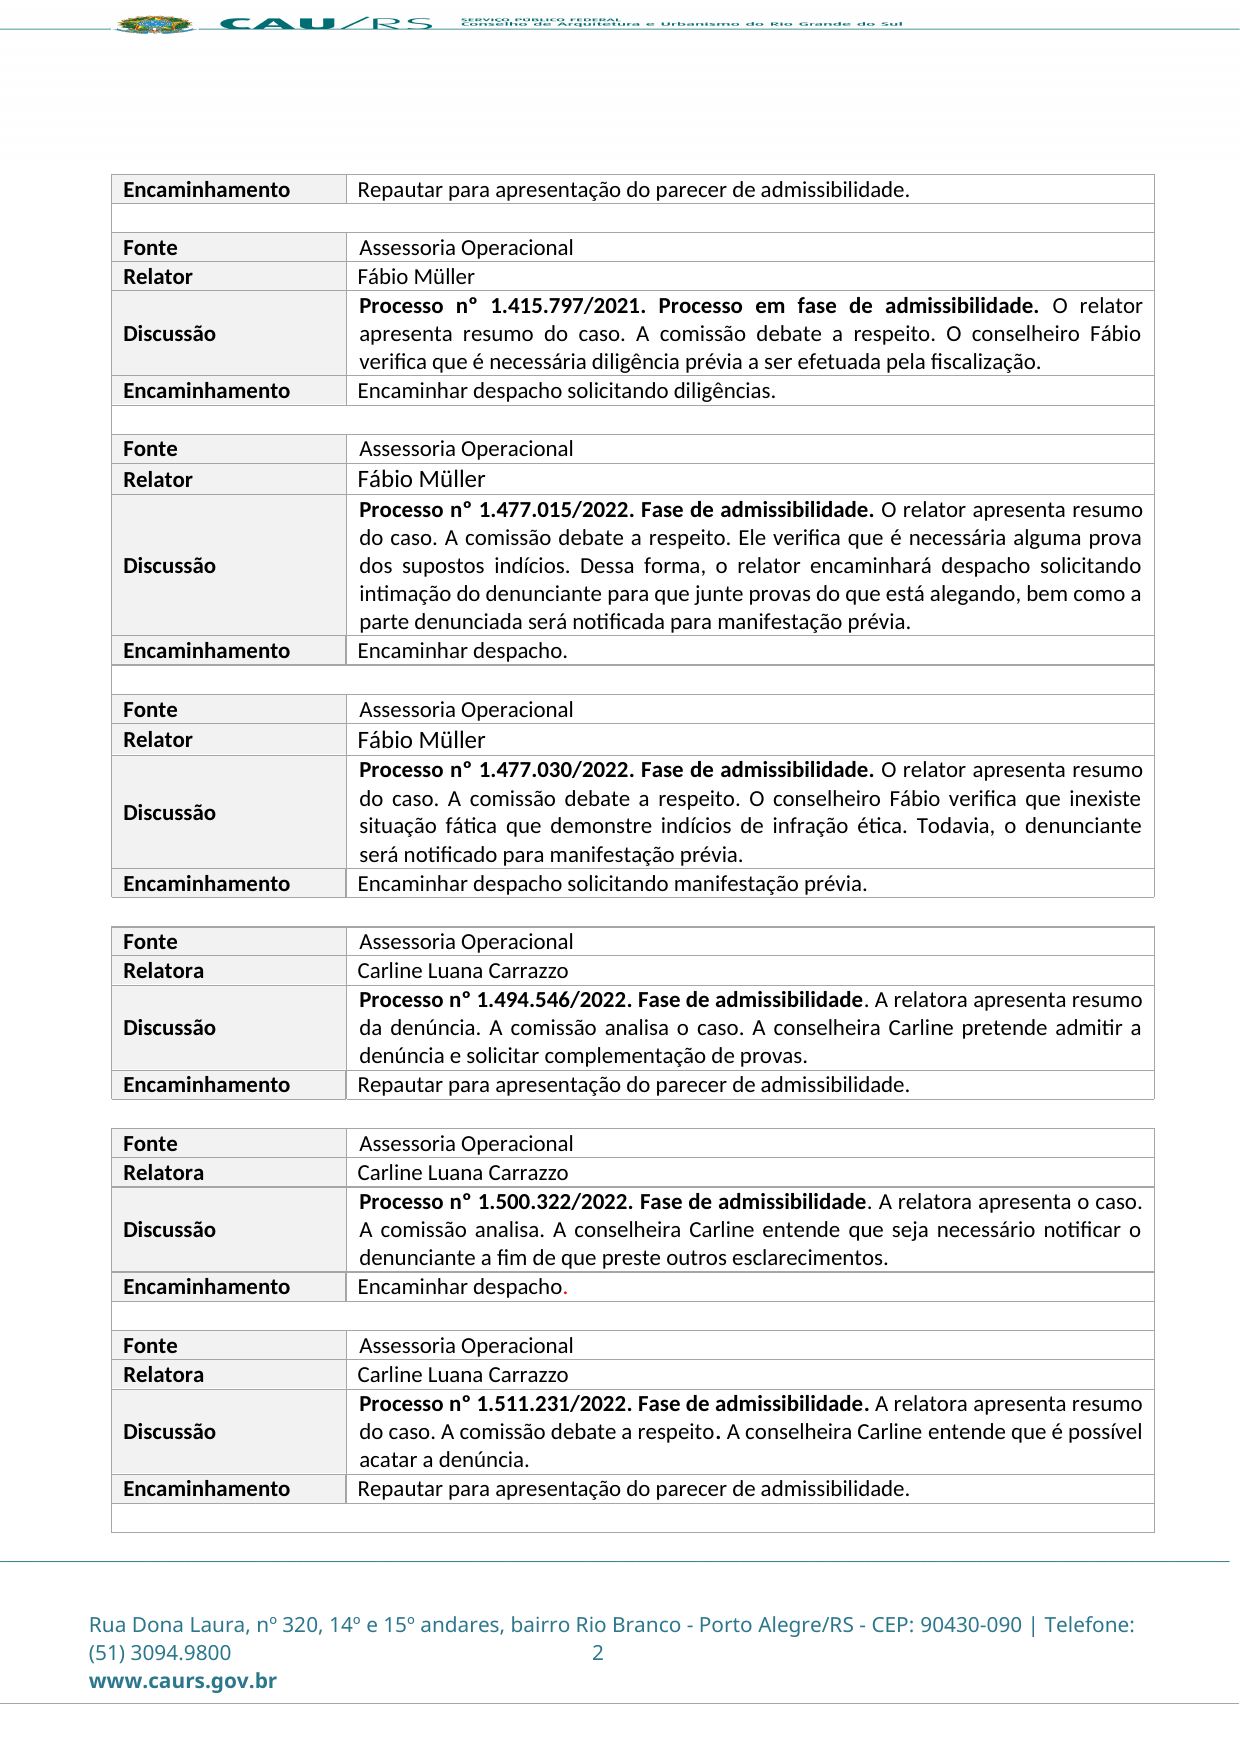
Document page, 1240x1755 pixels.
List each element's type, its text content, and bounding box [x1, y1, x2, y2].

table_cell [1155, 635, 1159, 664]
table_cell [1155, 1070, 1159, 1099]
table_cell Processo nº 1.477.015/2022. Fase de admissibilidade. O relator apresenta resumo do caso. A comissão debate a respeito. Ele verifica que é necessária alguma prova dos supostos indícios. Dessa forma, o relator encaminhará despacho solicitando intimação do denunciante para que junte provas do que está alegando, bem como a parte denunciada será notificada para manifestação prévia. [347, 495, 1154, 635]
table_cell [1155, 755, 1159, 868]
table_cell Fonte [112, 233, 346, 261]
table_cell Fonte [112, 928, 346, 955]
table_cell [112, 898, 1154, 926]
table_cell Relator [112, 262, 346, 290]
table_cell Discussão [112, 1188, 346, 1271]
table_cell [1155, 1157, 1159, 1186]
table_cell Relator [112, 464, 346, 494]
table_cell Encaminhar despacho. [347, 636, 1154, 664]
table_cell [1155, 985, 1159, 1069]
table_cell Relator [112, 724, 346, 754]
table_cell [1155, 1128, 1159, 1157]
table_cell [1155, 1186, 1159, 1271]
table_cell Encaminhamento [112, 175, 346, 203]
table_cell Relatora [112, 1360, 346, 1388]
table_cell [1155, 463, 1159, 494]
table_cell [1155, 1389, 1159, 1473]
table_cell [1155, 1099, 1159, 1128]
table_cell Encaminhamento [112, 636, 345, 664]
table_cell Encaminhar despacho solicitando manifestação prévia. [347, 869, 1154, 897]
table_cell Assessoria Operacional [347, 233, 1154, 261]
table_cell Encaminhamento [112, 1071, 345, 1099]
table_cell [1155, 926, 1159, 955]
table_cell Assessoria Operacional [347, 1331, 1154, 1359]
table_cell Carline Luana Carrazzo [347, 956, 1154, 984]
table_cell Relatora [112, 956, 346, 984]
table_cell [1155, 290, 1159, 375]
table_cell Encaminhar despacho solicitando diligências. [347, 376, 1154, 404]
table_cell [1155, 174, 1159, 203]
table_cell [112, 204, 1154, 232]
table_cell [112, 1302, 1154, 1330]
table_cell [1155, 664, 1159, 694]
table_cell Processo nº 1.500.322/2022. Fase de admissibilidade. A relatora apresenta o caso. A comissão analisa. A conselheira Carline entende que seja necessário notificar o denunciante a fim de que preste outros esclarecimentos. [347, 1188, 1154, 1271]
table_cell Encaminhamento [112, 1475, 345, 1503]
table_cell Encaminhar despacho. [347, 1273, 1154, 1301]
table_cell Fonte [112, 435, 346, 463]
table_cell Processo nº 1.494.546/2022. Fase de admissibilidade. A relatora apresenta resumo da denúncia. A comissão analisa o caso. A conselheira Carline pretende admitir a denúncia e solicitar complementação de provas. [347, 986, 1154, 1069]
table_cell Encaminhamento [112, 1273, 345, 1301]
table_cell Assessoria Operacional [347, 1129, 1154, 1157]
table_cell [1155, 723, 1159, 754]
table_cell [112, 406, 1154, 433]
table_cell [1155, 434, 1159, 463]
table_cell [1155, 203, 1159, 232]
table_cell [1155, 1503, 1159, 1532]
table_cell Assessoria Operacional [347, 435, 1154, 463]
table_cell Fábio Müller [347, 464, 1154, 494]
table_cell Discussão [112, 1390, 346, 1473]
table_cell [1155, 955, 1159, 984]
table_cell [1155, 1301, 1159, 1330]
table_cell Assessoria Operacional [347, 928, 1154, 955]
table_cell Fonte [112, 1331, 346, 1359]
table_cell [1155, 494, 1159, 635]
table_cell [1155, 1271, 1159, 1301]
table_cell Repautar para apresentação do parecer de admissibilidade. [347, 1475, 1154, 1503]
table_cell Fábio Müller [347, 262, 1154, 290]
table_cell [1155, 1330, 1159, 1359]
table_cell [1155, 405, 1159, 433]
table_cell [112, 1504, 1154, 1532]
table_cell Encaminhamento [112, 376, 346, 404]
table_cell Processo nº 1.415.797/2021. Processo em fase de admissibilidade. O relator apresenta resumo do caso. A comissão debate a respeito. O conselheiro Fábio verifica que é necessária diligência prévia a ser efetuada pela fiscalização. [347, 291, 1154, 375]
table_cell [1155, 694, 1159, 723]
table_cell [112, 1100, 346, 1128]
table_cell Assessoria Operacional [347, 695, 1154, 723]
table_cell Discussão [112, 986, 346, 1069]
table_cell Discussão [112, 756, 346, 868]
table_cell [1155, 232, 1159, 261]
table_cell Discussão [112, 495, 346, 635]
table_cell [1155, 897, 1159, 926]
table_cell Carline Luana Carrazzo [347, 1158, 1154, 1186]
table_cell [1155, 1359, 1159, 1388]
table_cell [1155, 261, 1159, 290]
table_cell Carline Luana Carrazzo [347, 1360, 1154, 1388]
table_cell Relatora [112, 1158, 346, 1186]
table_cell Fonte [112, 695, 346, 723]
table_cell Encaminhamento [112, 869, 345, 897]
table_cell Fonte [112, 1129, 346, 1157]
table_cell [112, 666, 1154, 694]
table_cell Fábio Müller [347, 724, 1154, 754]
table_cell [1155, 375, 1159, 404]
table_cell [1155, 1474, 1159, 1503]
table_cell Discussão [112, 291, 346, 375]
table_cell Processo nº 1.511.231/2022. Fase de admissibilidade. A relatora apresenta resumo do caso. A comissão debate a respeito. A conselheira Carline entende que é possível acatar a denúncia. [347, 1390, 1154, 1473]
table_cell Repautar para apresentação do parecer de admissibilidade. [347, 175, 1154, 203]
table_cell [347, 1100, 1154, 1128]
table_cell [1155, 868, 1159, 897]
table_cell Processo nº 1.477.030/2022. Fase de admissibilidade. O relator apresenta resumo do caso. A comissão debate a respeito. O conselheiro Fábio verifica que inexiste situação fática que demonstre indícios de infração ética. Todavia, o denunciante será notificado para manifestação prévia. [347, 756, 1154, 868]
table_cell Repautar para apresentação do parecer de admissibilidade. [347, 1071, 1154, 1099]
